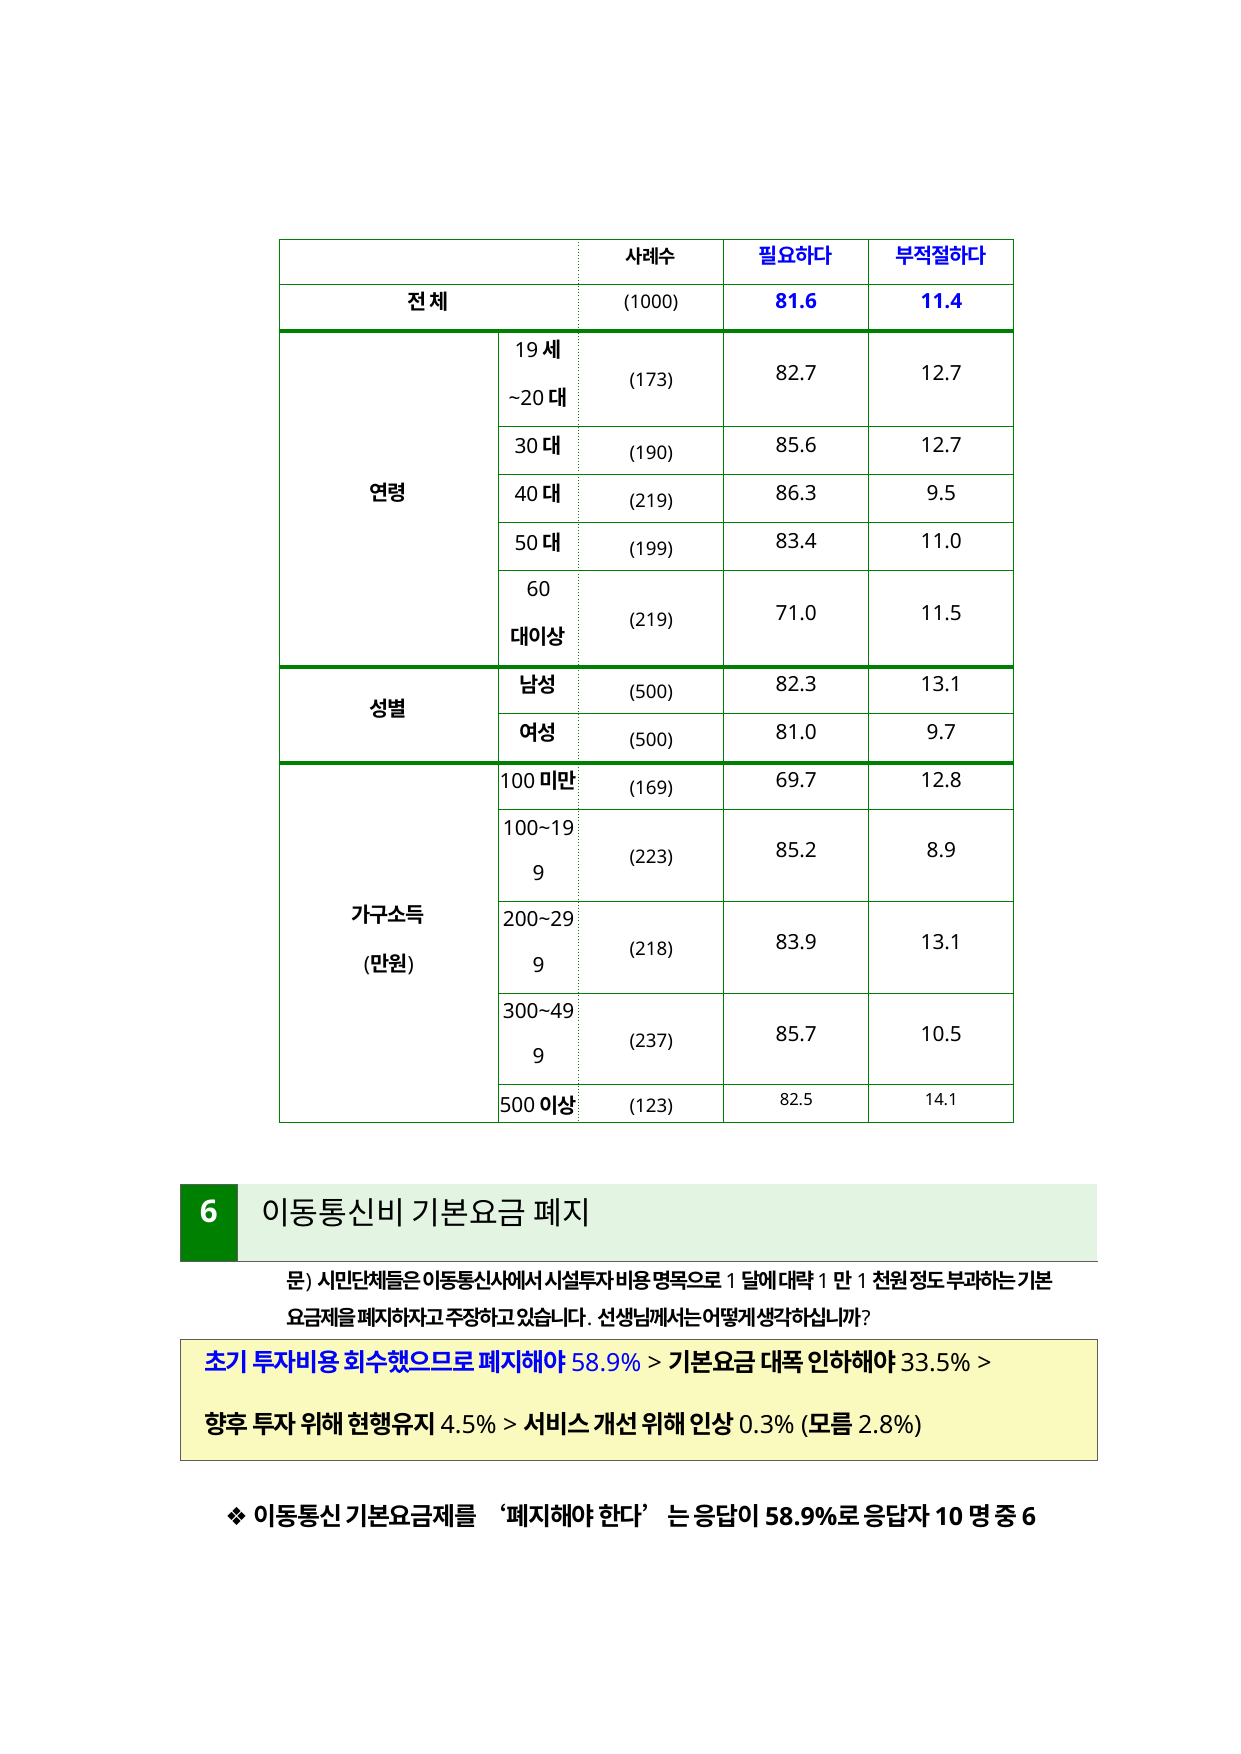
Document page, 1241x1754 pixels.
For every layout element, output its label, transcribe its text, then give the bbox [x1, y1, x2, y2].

table_cell 13.1 [869, 669, 1013, 713]
table_cell 500이상 [499, 1085, 578, 1122]
table_cell 13.1 [869, 902, 1013, 992]
table_cell 연령 [280, 333, 498, 665]
table_cell 85.6 [724, 427, 868, 474]
table_cell 11.0 [869, 523, 1013, 570]
table_cell 83.4 [724, 523, 868, 570]
table_cell 82.5 [724, 1085, 868, 1122]
table_cell (123) [579, 1085, 723, 1122]
table_cell 60대이상 [499, 571, 578, 665]
table_cell 9.5 [869, 475, 1013, 522]
table_cell 50대 [499, 523, 578, 570]
table_cell 문) 시민단체들은 이동통신사에서 시설투자 비용 명목으로 1달에 대략 1만1천원 정도 부과하는 기본 요금제을 폐지하자고 주장하고 있습니다. 선생님께서는 어떻게 생각하십니까? [237, 1262, 1097, 1339]
table_cell 9.7 [869, 714, 1013, 761]
table_cell 86.3 [724, 475, 868, 522]
table_cell 200~299 [499, 902, 578, 992]
table_cell (500) [579, 669, 723, 713]
table_cell 14.1 [869, 1085, 1013, 1122]
table_cell 69.7 [724, 765, 868, 809]
table_cell 전 체 [280, 285, 578, 329]
table_header [280, 240, 578, 284]
table_cell 남성 [499, 669, 578, 713]
text ❖ 이동통신 기본요금제를 ‘폐지해야 한다’는 응답이 58.9%로 응답자 10명 중 6 [225, 1496, 1063, 1532]
table_cell 성별 [280, 669, 498, 761]
table_cell (173) [579, 333, 723, 426]
table_cell (219) [579, 475, 723, 522]
table_header 이동통신비 기본요금 폐지 [238, 1184, 1097, 1261]
table_cell 초기 투자비용 회수했으므로 폐지해야 58.9% > 기본요금 대폭 인하해야 33.5% > 향후 투자 위해 현행유지 4.5% > 서비스 개선 위해 인상 0.3% (모름 2.8%) [181, 1340, 1097, 1460]
table_cell 12.7 [869, 333, 1013, 426]
table_cell 12.7 [869, 427, 1013, 474]
table_cell 12.8 [869, 765, 1013, 809]
table_cell (500) [579, 714, 723, 761]
table_cell 여성 [499, 714, 578, 761]
table_cell 11.5 [869, 571, 1013, 665]
table_cell (218) [579, 902, 723, 992]
table_cell 10.5 [869, 994, 1013, 1084]
table_cell 100~199 [499, 810, 578, 901]
table_cell (237) [579, 994, 723, 1084]
table_header 사례수 [579, 240, 723, 284]
table_cell 85.7 [724, 994, 868, 1084]
table_cell 82.3 [724, 669, 868, 713]
table_cell 81.0 [724, 714, 868, 761]
table_cell [180, 1262, 237, 1339]
table_cell 30대 [499, 427, 578, 474]
table_cell 71.0 [724, 571, 868, 665]
table_cell 83.9 [724, 902, 868, 992]
table_cell 가구소득 (만원) [280, 765, 498, 1122]
table_cell (223) [579, 810, 723, 901]
table_header 6 [181, 1185, 237, 1261]
table_cell 8.9 [869, 810, 1013, 901]
table_cell (219) [579, 571, 723, 665]
table_cell 85.2 [724, 810, 868, 901]
table_header 필요하다 [724, 240, 868, 284]
table_cell (169) [579, 765, 723, 809]
table_cell 40대 [499, 475, 578, 522]
table_cell 11.4 [869, 285, 1013, 329]
table_cell (1000) [579, 285, 723, 329]
table_cell 300~499 [499, 994, 578, 1084]
table_cell (190) [579, 427, 723, 474]
table_header 부적절하다 [869, 240, 1013, 284]
table_cell 82.7 [724, 333, 868, 426]
table_cell 100미만 [499, 765, 578, 809]
table_cell 81.6 [724, 285, 868, 329]
table_cell (199) [579, 523, 723, 570]
table_cell 19세~20대 [499, 333, 578, 426]
